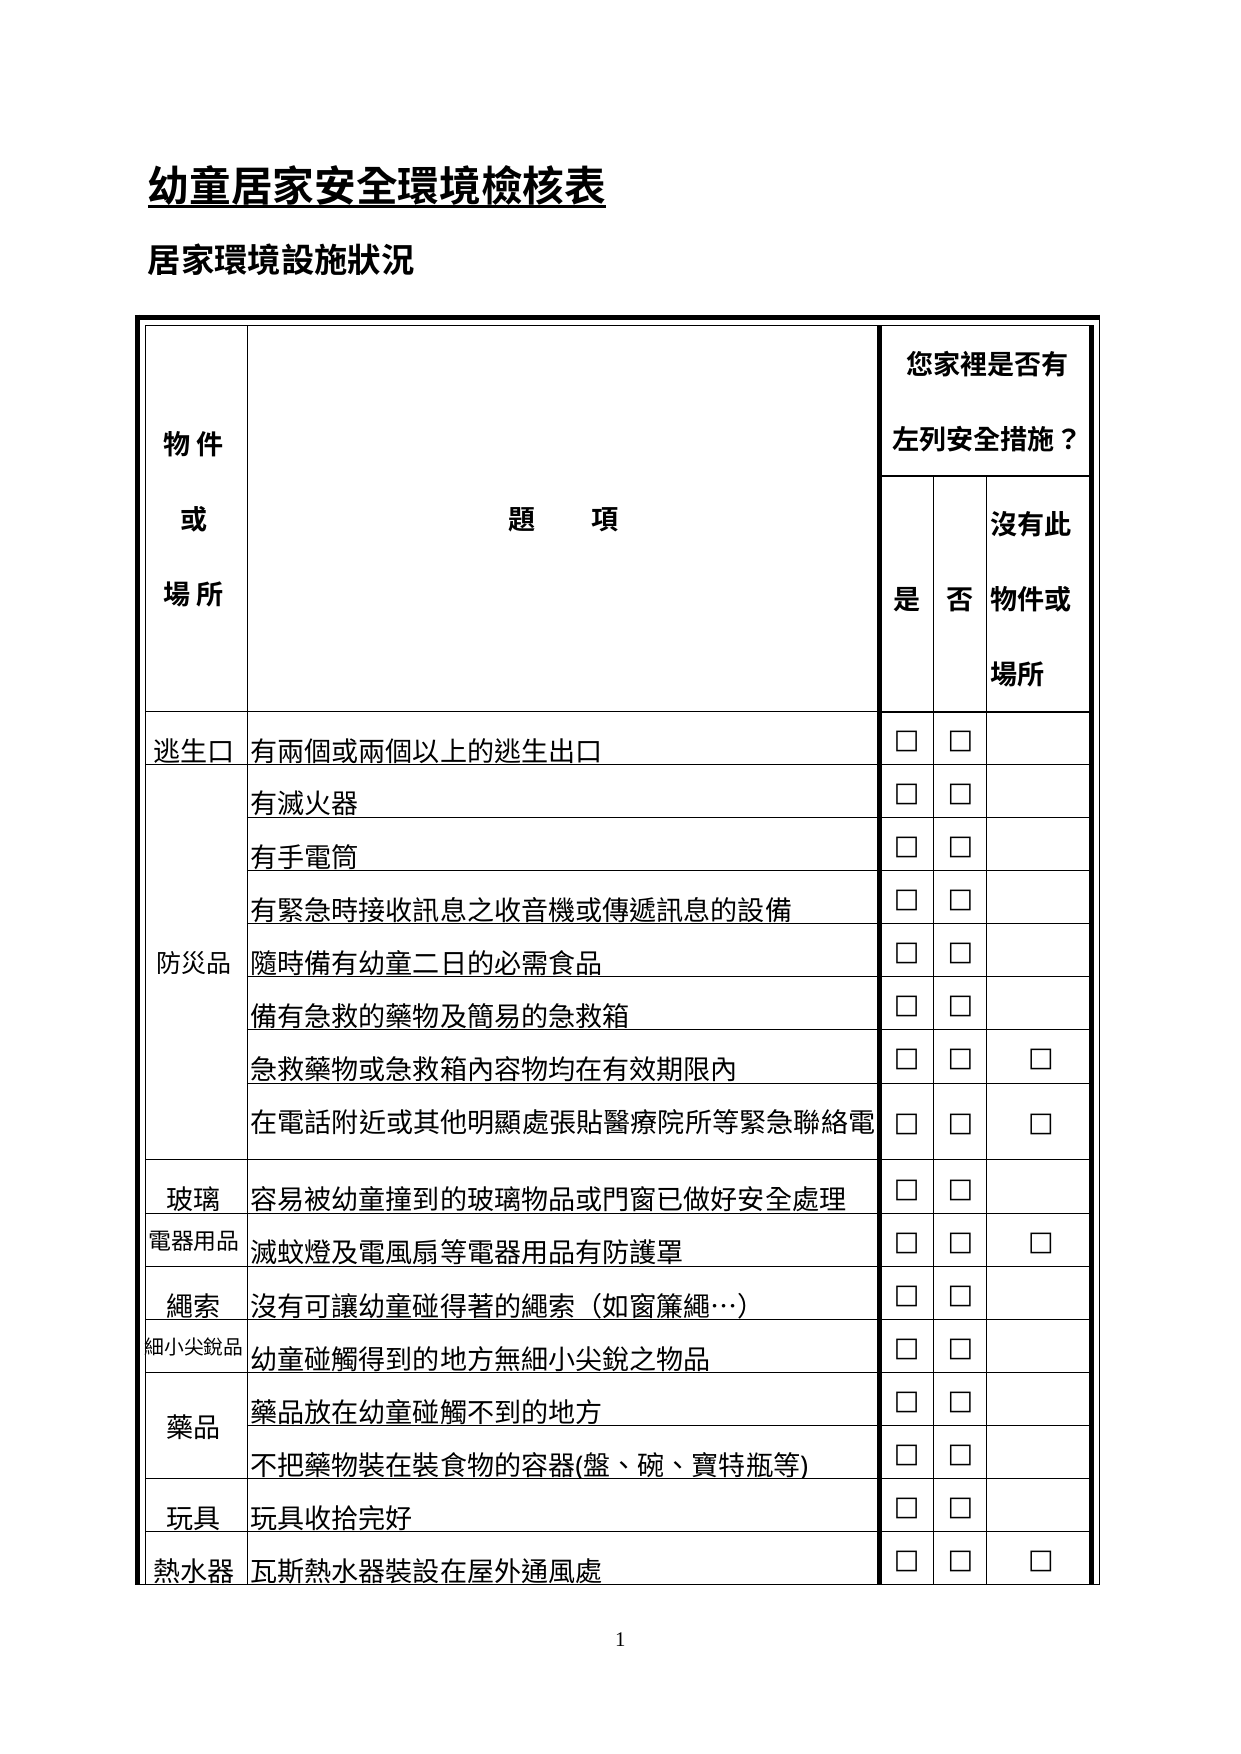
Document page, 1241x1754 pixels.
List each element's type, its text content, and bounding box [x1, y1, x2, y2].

table_cell 隨時備有幼童二日的必需食品 [248, 924, 877, 976]
table_cell 急救藥物或急救箱內容物均在有效期限內 [248, 1030, 877, 1082]
table_cell □ [882, 1532, 933, 1584]
table_cell □ [934, 765, 986, 817]
table_cell □ [934, 1214, 986, 1266]
table_cell □ [882, 1479, 933, 1531]
table_cell [987, 713, 1089, 764]
table_cell □ [934, 871, 986, 923]
table_cell □ [934, 1532, 986, 1584]
table_cell □ [882, 765, 933, 817]
table_cell 玻璃 [146, 1160, 247, 1212]
text 幼童居家安全環境檢核表 [148, 146, 1092, 221]
table_cell 有兩個或兩個以上的逃生出口 [248, 712, 877, 764]
table_header [247, 320, 880, 325]
table_cell □ [882, 924, 933, 976]
table_cell □ [882, 977, 933, 1029]
table_cell [140, 1372, 145, 1478]
table_cell □ [934, 1084, 986, 1159]
table_cell □ [882, 713, 933, 764]
table_cell 玩具 [146, 1479, 247, 1531]
table_cell □ [934, 1160, 986, 1212]
table_cell 幼童碰觸得到的地方無細小尖銳之物品 [248, 1320, 877, 1372]
table_cell □ [987, 1084, 1089, 1159]
table_cell [140, 1531, 145, 1584]
table_cell □ [934, 924, 986, 976]
table_cell □ [882, 1214, 933, 1266]
table_cell □ [987, 1532, 1089, 1584]
table_cell 有手電筒 [248, 818, 877, 870]
table_cell [140, 711, 145, 764]
table_cell □ [934, 1320, 986, 1372]
table_cell □ [882, 1267, 933, 1319]
table_header 物 件 或 場 所 [140, 320, 247, 711]
table_cell 是 [882, 477, 933, 711]
table_cell □ [934, 1426, 986, 1478]
text 居家環境設施狀況 [148, 221, 1092, 296]
table_cell [140, 1213, 145, 1266]
table_cell □ [882, 1160, 933, 1212]
table_cell 容易被幼童撞到的玻璃物品或門窗已做好安全處理 [248, 1160, 877, 1212]
table_cell [987, 1479, 1089, 1531]
table_cell □ [934, 1030, 986, 1082]
table_cell 熱水器 [146, 1532, 247, 1584]
table_cell [140, 1159, 145, 1212]
table_cell [987, 765, 1089, 817]
table_cell 沒有可讓幼童碰得著的繩索（如窗簾繩…） [248, 1267, 877, 1319]
table_cell 瓦斯熱水器裝設在屋外通風處 [248, 1532, 877, 1584]
table_cell [140, 1478, 145, 1531]
table_cell 沒有此物件或場所 [987, 477, 1089, 711]
table_cell [987, 871, 1089, 923]
table_cell □ [882, 1030, 933, 1082]
table_cell 電器用品 [146, 1214, 247, 1266]
table_cell 防災品 [146, 765, 247, 1159]
table_cell 滅蚊燈及電風扇等電器用品有防護罩 [248, 1214, 877, 1266]
table_cell 有緊急時接收訊息之收音機或傳遞訊息的設備 [248, 871, 877, 923]
table_cell [987, 924, 1089, 976]
table_cell 否 [934, 477, 986, 711]
table_cell 細小尖銳品 [146, 1320, 247, 1372]
table_header [880, 320, 1094, 325]
table_cell [140, 1266, 145, 1319]
table_header 您家裡是否有 左列安全措施？ [882, 326, 1089, 475]
table_cell □ [934, 713, 986, 764]
table_cell □ [882, 1084, 933, 1159]
table_cell [987, 1320, 1089, 1372]
table_cell 有滅火器 [248, 765, 877, 817]
table_cell □ [882, 1320, 933, 1372]
table_cell [140, 1319, 145, 1372]
table_cell [987, 1267, 1089, 1319]
table_cell □ [934, 818, 986, 870]
table_cell [140, 764, 145, 1159]
table_cell [987, 1373, 1089, 1425]
table_header 題 項 [248, 326, 877, 711]
table_cell 繩索 [146, 1267, 247, 1319]
table_cell [987, 1160, 1089, 1212]
table_cell 藥品放在幼童碰觸不到的地方 [248, 1373, 877, 1425]
table_cell 逃生口 [146, 712, 247, 764]
table_cell □ [882, 871, 933, 923]
table_cell □ [934, 1373, 986, 1425]
table_cell □ [987, 1030, 1089, 1082]
table_cell □ [934, 977, 986, 1029]
table_cell 在電話附近或其他明顯處張貼醫療院所等緊急聯絡電話 [248, 1084, 877, 1159]
table_cell 不把藥物裝在裝食物的容器(盤、碗、寶特瓶等) [248, 1426, 877, 1478]
table_cell [987, 977, 1089, 1029]
table_cell □ [987, 1214, 1089, 1266]
table_cell 玩具收拾完好 [248, 1479, 877, 1531]
table_cell □ [882, 1373, 933, 1425]
table_cell □ [934, 1479, 986, 1531]
table_cell 藥品 [146, 1373, 247, 1478]
table_cell □ [934, 1267, 986, 1319]
table_cell □ [882, 818, 933, 870]
table_cell □ [882, 1426, 933, 1478]
table_cell [987, 1426, 1089, 1478]
table_cell 備有急救的藥物及簡易的急救箱 [248, 977, 877, 1029]
table_cell [987, 818, 1089, 870]
